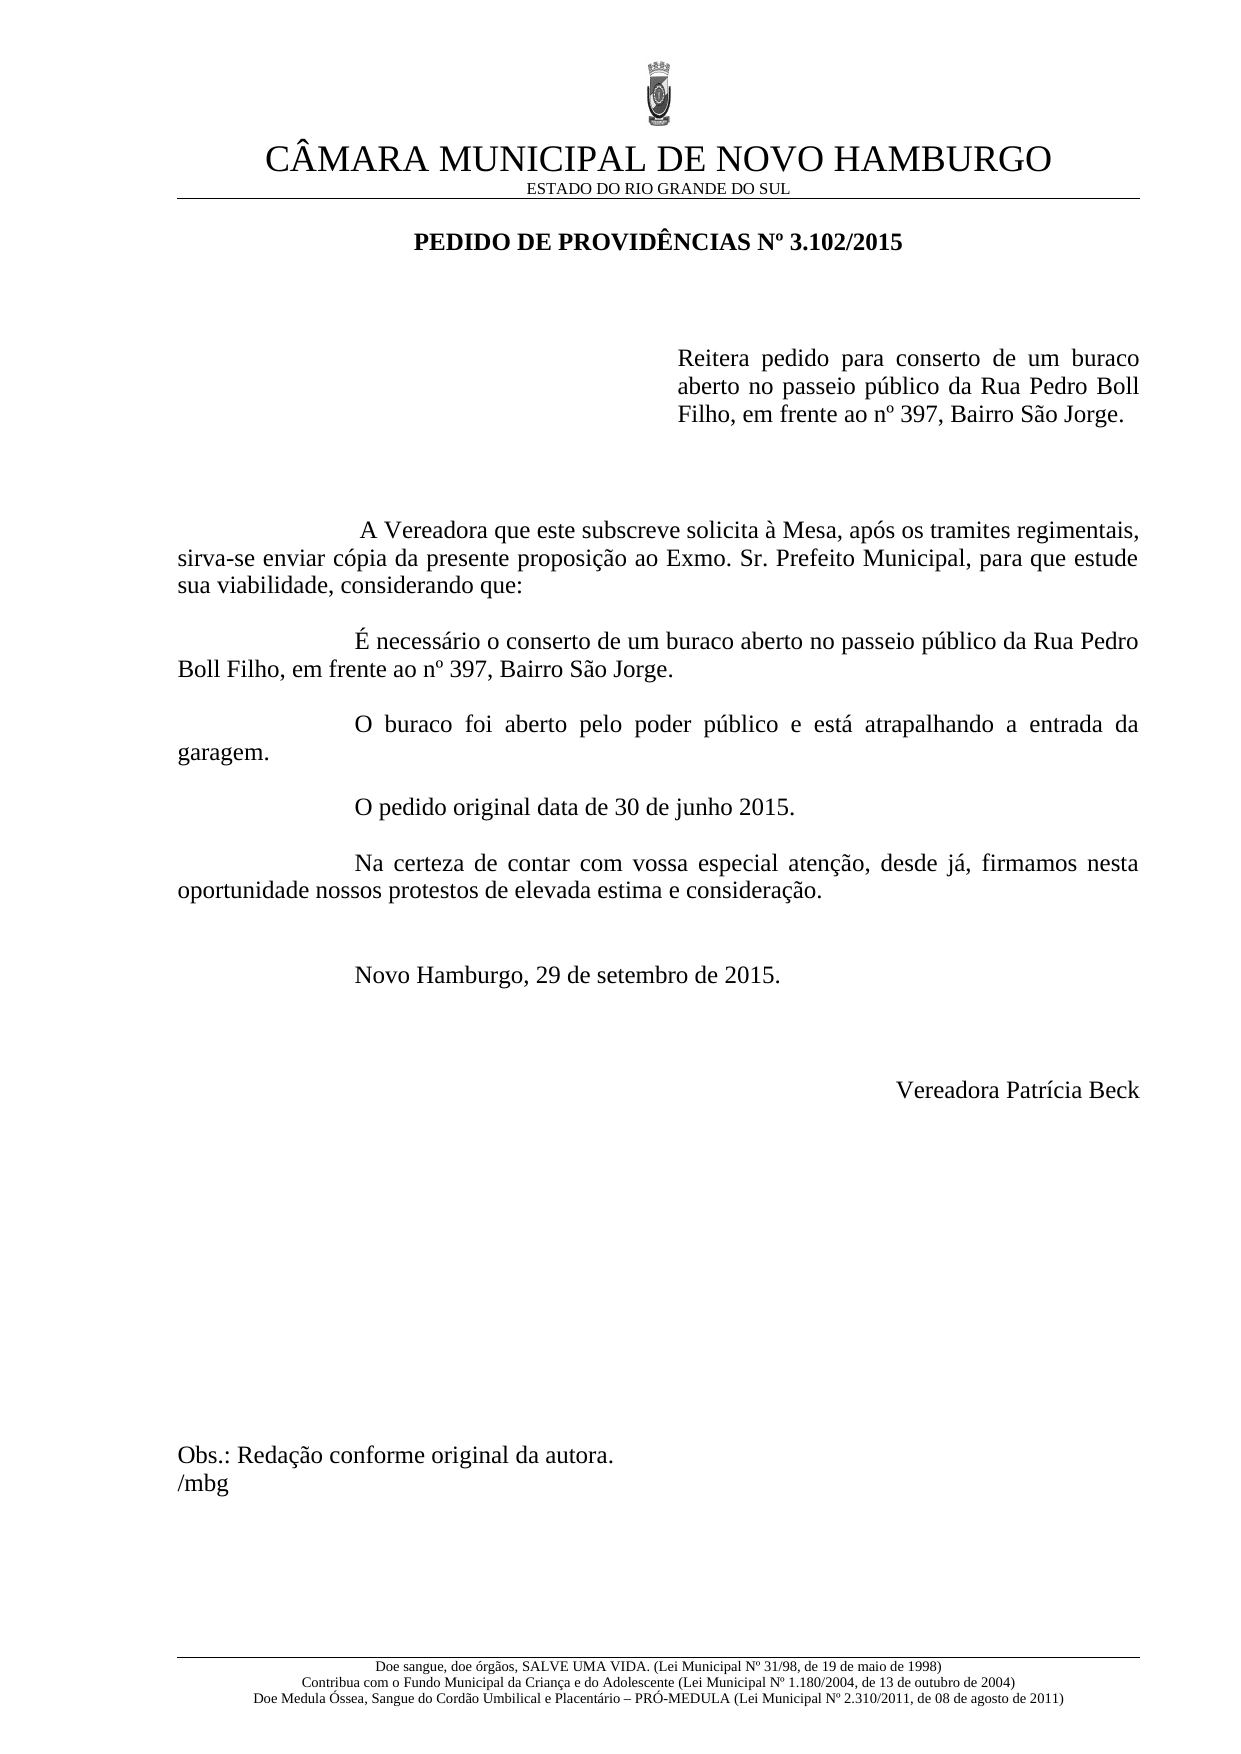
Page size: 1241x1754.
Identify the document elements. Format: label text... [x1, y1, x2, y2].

text O buraco foi aberto pelo poder público e está atrapalhando a entrada da garagem. [177, 710, 1140, 766]
text Na certeza de contar com vossa especial atenção, desde já, firmamos nesta oportunidade nossos protestos de elevada estima e consideração. [177, 849, 1140, 904]
text Novo Hamburgo, 29 de setembro de 2015. [177, 961, 1140, 989]
text É necessário o conserto de um buraco aberto no passeio público da Rua Pedro Boll Filho, em frente ao nº 397, Bairro São Jorge. [177, 627, 1140, 682]
text /mbg [177, 1469, 1140, 1497]
text Reitera pedido para conserto de um buraco aberto no passeio público da Rua Pedro Boll Filho, em frente ao nº 397, Bairro São Jorge. [677, 344, 1140, 428]
text A Vereadora que este subscreve solicita à Mesa, após os tramites regimentais, sirva-se enviar cópia da presente proposição ao Exmo. Sr. Prefeito Municipal, para que estude sua viabilidade, considerando que: [177, 516, 1140, 599]
text PEDIDO DE PROVIDÊNCIAS Nº 3.102/2015 [177, 228, 1140, 256]
text O pedido original data de 30 de junho 2015. [177, 793, 1140, 821]
text Obs.: Redação conforme original da autora. [177, 1441, 1140, 1469]
text Vereadora Patrícia Beck [177, 1076, 1140, 1103]
